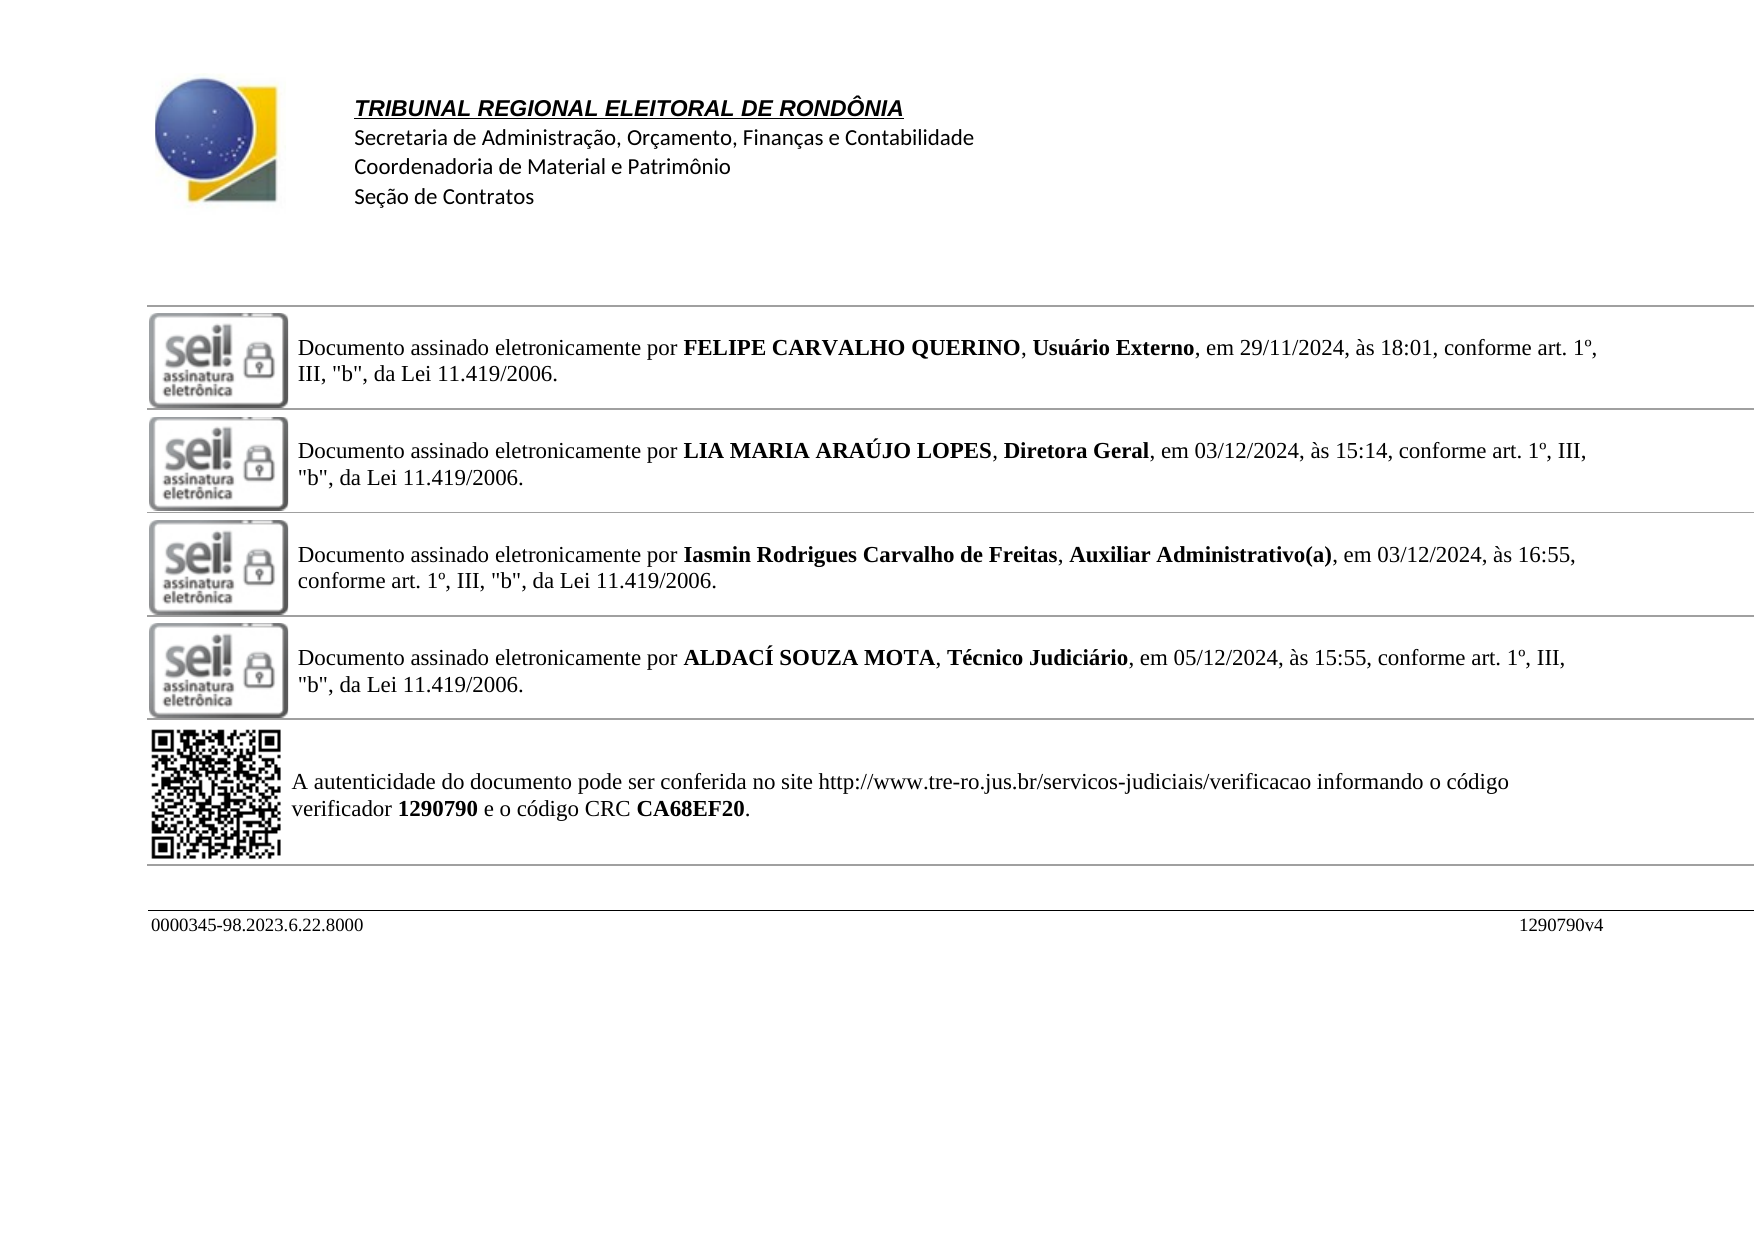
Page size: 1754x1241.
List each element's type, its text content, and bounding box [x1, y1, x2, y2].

table_header [289, 623, 296, 718]
table_header 0000345-98.2023.6.22.8000 [148, 911, 877, 938]
table_header 1290790v4 [877, 911, 1606, 938]
table_header [148, 519, 296, 615]
table_header [148, 726, 290, 863]
table_header Documento assinado eletronicamente por Iasmin Rodrigues Carvalho de Freitas, Auxiliar Administrativo(a), em 03/12/2024, às 16:55, conforme art. 1º, III, "b", da Lei 11.419/2006. [296, 519, 1606, 615]
table_header Documento assinado eletronicamente por FELIPE CARVALHO QUERINO, Usuário Externo, em 29/11/2024, às 18:01, conforme art. 1º, III, "b", da Lei 11.419/2006. [296, 312, 1606, 408]
table_header A autenticidade do documento pode ser conferida no site http://www.tre-ro.jus.br/servicos-judiciais/verificacao informando o código verificador 1290790 e o código CRC CA68EF20. [290, 726, 1606, 863]
table_header Documento assinado eletronicamente por ALDACÍ SOUZA MOTA, Técnico Judiciário, em 05/12/2024, às 15:55, conforme art. 1º, III, "b", da Lei 11.419/2006. [296, 623, 1606, 718]
table_header [148, 312, 296, 408]
table_header [148, 416, 296, 512]
table_header Documento assinado eletronicamente por LIA MARIA ARAÚJO LOPES, Diretora Geral, em 03/12/2024, às 15:14, conforme art. 1º, III, "b", da Lei 11.419/2006. [296, 416, 1606, 512]
